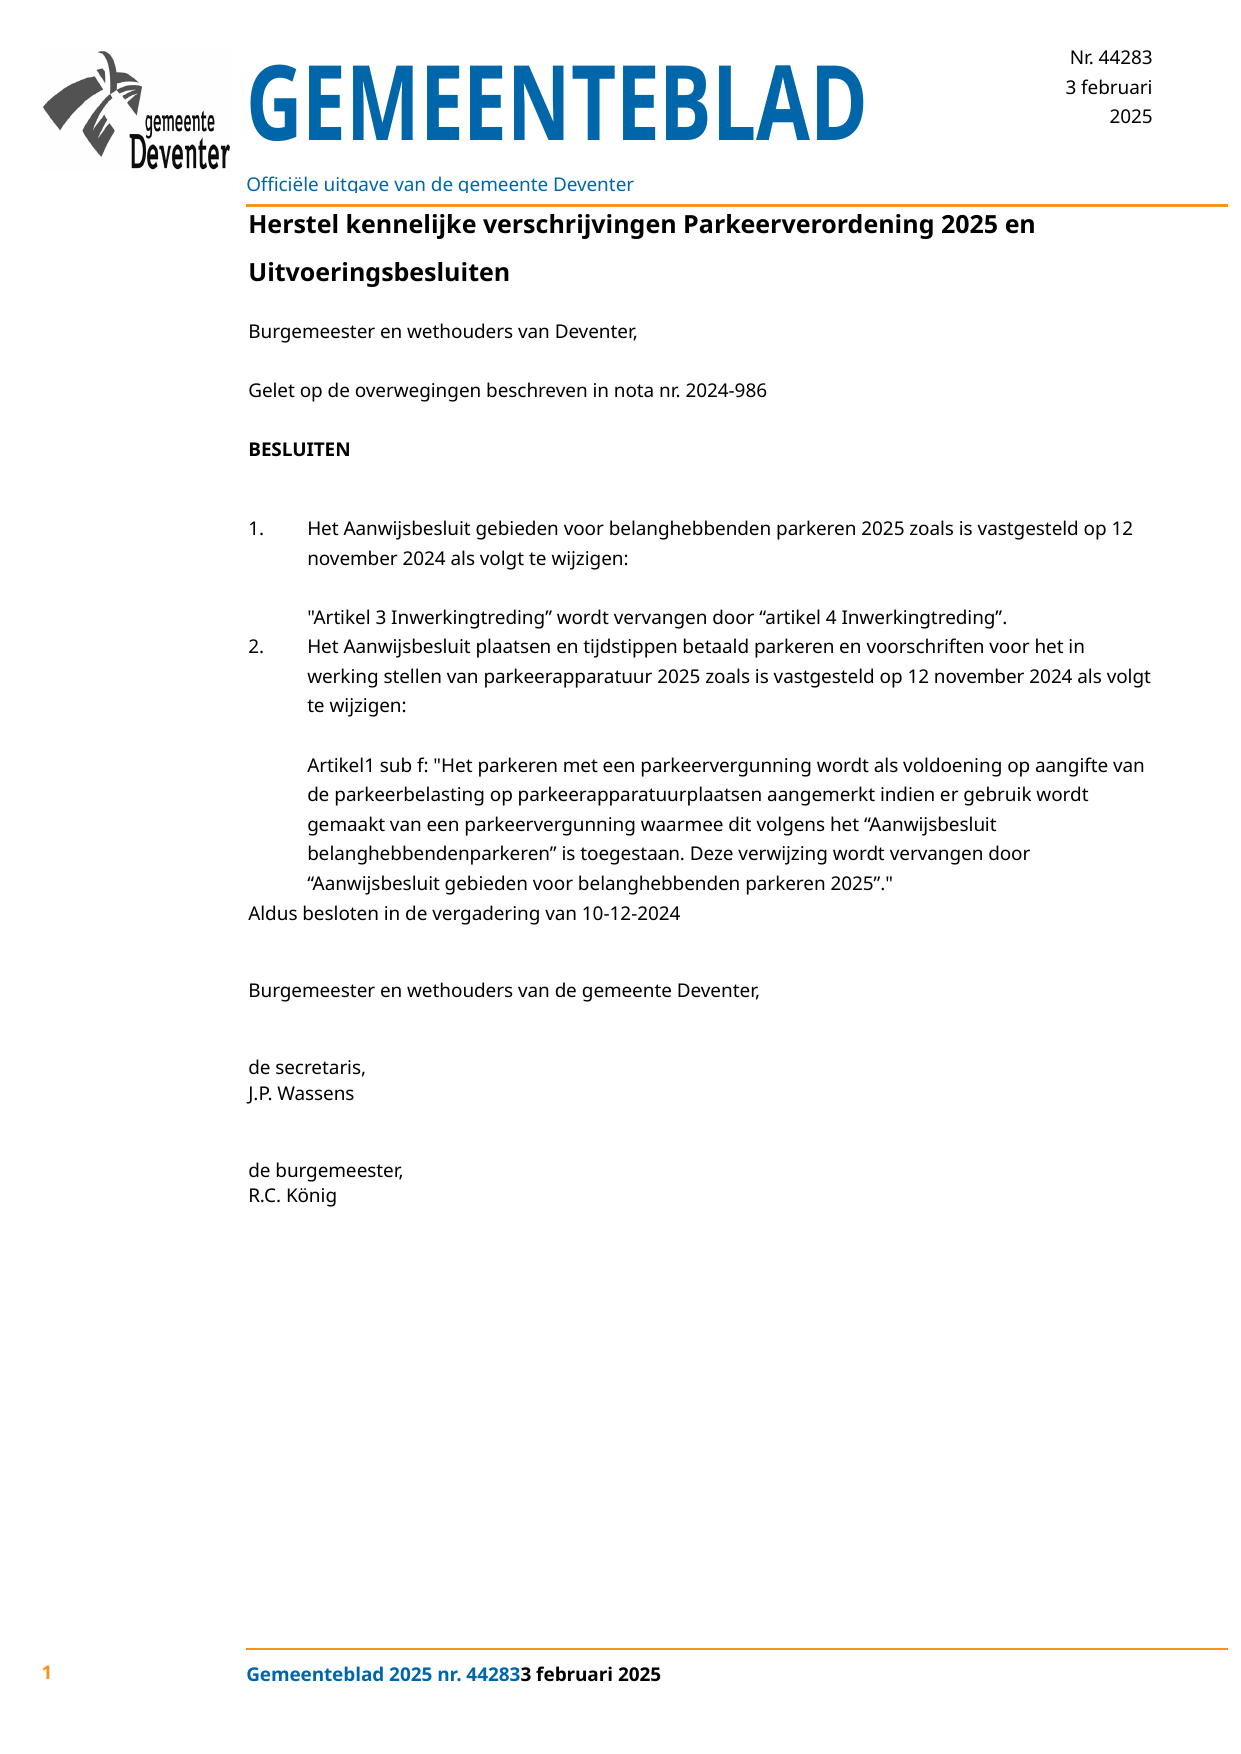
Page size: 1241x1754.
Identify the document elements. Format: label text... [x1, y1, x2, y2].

list Artikel1 sub f: "Het parkeren met een parkeervergunning wordt als voldoening op aangifte van de parkeerbelasting op parkeerapparatuurplaatsen aangemerkt indien er gebruik wordt gemaakt van een parkeervergunning waarmee dit volgens het “Aanwijsbesluit belanghebbendenparkeren” is toegestaan. Deze verwijzing wordt vervangen door “Aanwijsbesluit gebieden voor belanghebbenden parkeren 2025”." [248, 752, 1152, 896]
text Herstel kennelijke verschrijvingen Parkeerverordening 2025 en Uitvoeringsbesluiten [248, 207, 1152, 288]
list "Artikel 3 Inwerkingtreding” wordt vervangen door “artikel 4 Inwerkingtreding”. [248, 604, 1152, 629]
picture [41, 47, 231, 172]
text Burgemeester en wethouders van de gemeente Deventer, [248, 977, 1152, 1003]
text J.P. Wassens [248, 1080, 1152, 1106]
list Het Aanwijsbesluit plaatsen en tijdstippen betaald parkeren en voorschriften voor het in werking stellen van parkeerapparatuur 2025 zoals is vastgesteld op 12 november 2024 als volgt te wijzigen: [248, 633, 1152, 718]
list Het Aanwijsbesluit gebieden voor belanghebbenden parkeren 2025 zoals is vastgesteld op 12 november 2024 als volgt te wijzigen: [248, 515, 1152, 570]
text Gelet op de overwegingen beschreven in nota nr. 2024-986 [248, 377, 1152, 403]
text R.C. König [248, 1183, 1152, 1208]
text Aldus besloten in de vergadering van 10-12-2024 [248, 900, 1152, 925]
text de burgemeester, [248, 1157, 1152, 1183]
text de secretaris, [248, 1054, 1152, 1080]
text Burgemeester en wethouders van Deventer, [248, 318, 1152, 344]
text BESLUITEN [248, 436, 1152, 462]
